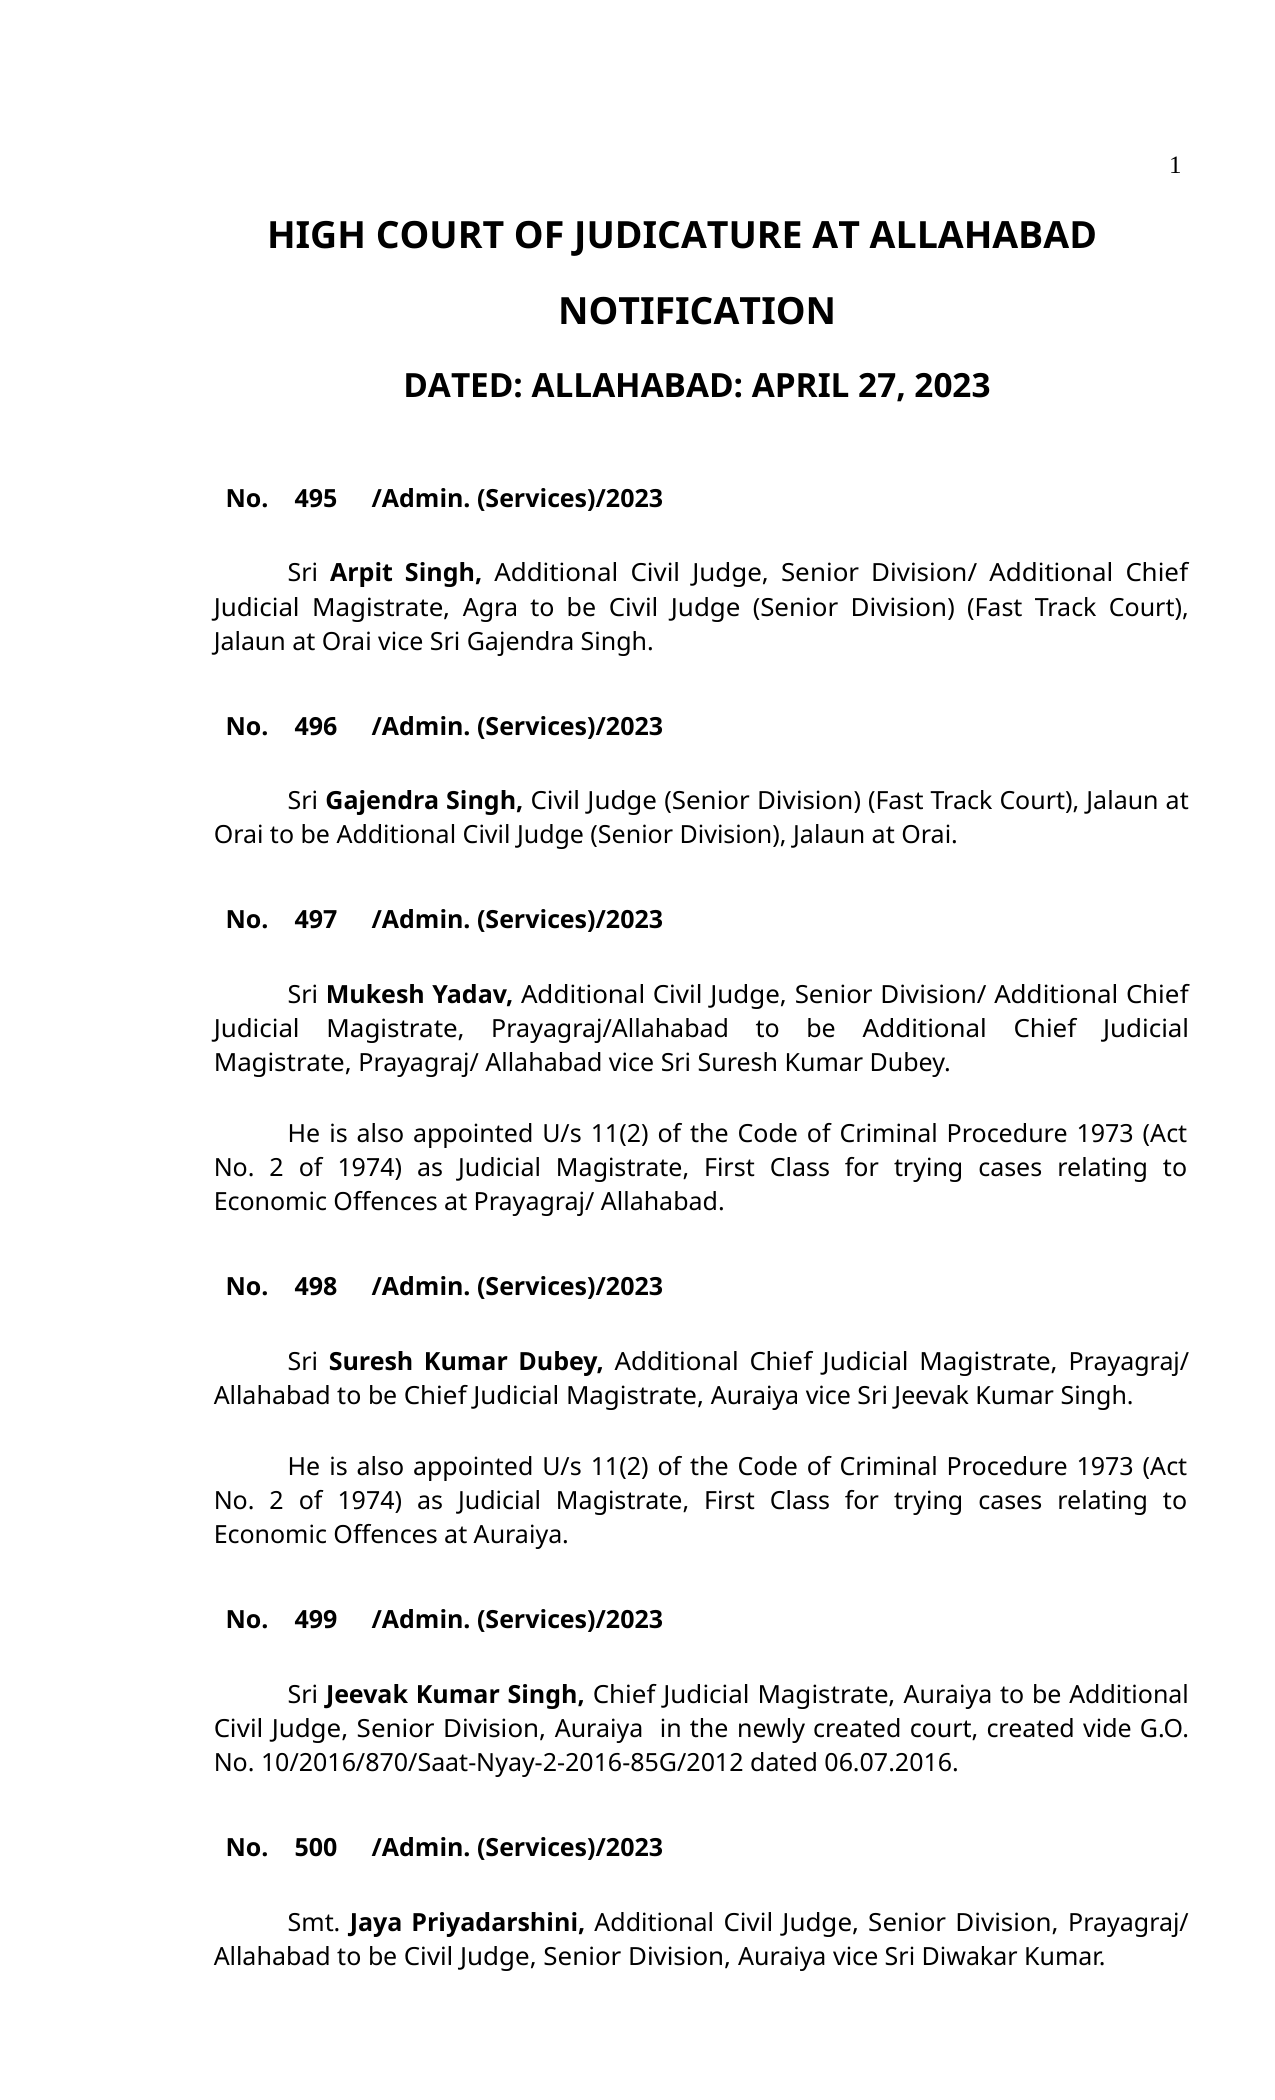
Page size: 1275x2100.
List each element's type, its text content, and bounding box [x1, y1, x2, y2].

text Sri Gajendra Singh, Civil Judge (Senior Division) (Fast Track Court), Jalaun at Orai to be Additional Civil Judge (Senior Division), Jalaun at Orai. [213, 783, 1189, 851]
text Smt. Jaya Priyadarshini, Additional Civil Judge, Senior Division, Prayagraj/ Allahabad to be Civil Judge, Senior Division, Auraiya vice Sri Diwakar Kumar. [213, 1904, 1189, 1972]
table_header /Admin. (Services)/2023 [360, 708, 738, 746]
table_header No. [214, 481, 283, 518]
text He is also appointed U/s 11(2) of the Code of Criminal Procedure 1973 (Act No. 2 of 1974) as Judicial Magistrate, First Class for trying cases relating to Economic Offences at Auraiya. [213, 1448, 1189, 1551]
table_header /Admin. (Services)/2023 [360, 1830, 738, 1867]
subtitle DATED: ALLAHABAD: APRIL 27, 2023 [212, 361, 1181, 407]
text Sri Jeevak Kumar Singh, Chief Judicial Magistrate, Auraiya to be Additional Civil Judge, Senior Division, Auraiya in the newly created court, created vide G.O. No. 10/2016/870/Saat-Nyay-2-2016-85G/2012 dated 06.07.2016. [213, 1676, 1189, 1778]
table_header No. [214, 708, 283, 746]
table_header No. [214, 1602, 283, 1639]
table_header No. [214, 902, 283, 940]
table_header No. [214, 1269, 283, 1307]
table_header [283, 1602, 360, 1639]
table_header /Admin. (Services)/2023 [360, 481, 738, 518]
text He is also appointed U/s 11(2) of the Code of Criminal Procedure 1973 (Act No. 2 of 1974) as Judicial Magistrate, First Class for trying cases relating to Economic Offences at Prayagraj/ Allahabad. [213, 1116, 1189, 1218]
table_header [283, 481, 360, 518]
table_header /Admin. (Services)/2023 [360, 1269, 738, 1307]
text Sri Arpit Singh, Additional Civil Judge, Senior Division/ Additional Chief Judicial Magistrate, Agra to be Civil Judge (Senior Division) (Fast Track Court), Jalaun at Orai vice Sri Gajendra Singh. [213, 555, 1189, 657]
text Sri Suresh Kumar Dubey, Additional Chief Judicial Magistrate, Prayagraj/ Allahabad to be Chief Judicial Magistrate, Auraiya vice Sri Jeevak Kumar Singh. [213, 1343, 1189, 1412]
table_header [283, 708, 360, 746]
title HIGH COURT OF JUDICATURE AT ALLAHABAD [175, 208, 1189, 259]
table_header /Admin. (Services)/2023 [360, 1602, 738, 1639]
table_header [283, 1269, 360, 1307]
table_header /Admin. (Services)/2023 [360, 902, 738, 940]
table_header [283, 1830, 360, 1867]
table_header No. [214, 1830, 283, 1867]
text Sri Mukesh Yadav, Additional Civil Judge, Senior Division/ Additional Chief Judicial Magistrate, Prayagraj/Allahabad to be Additional Chief Judicial Magistrate, Prayagraj/ Allahabad vice Sri Suresh Kumar Dubey. [213, 977, 1189, 1079]
table_header [283, 902, 360, 940]
subtitle NOTIFICATION [212, 285, 1181, 336]
